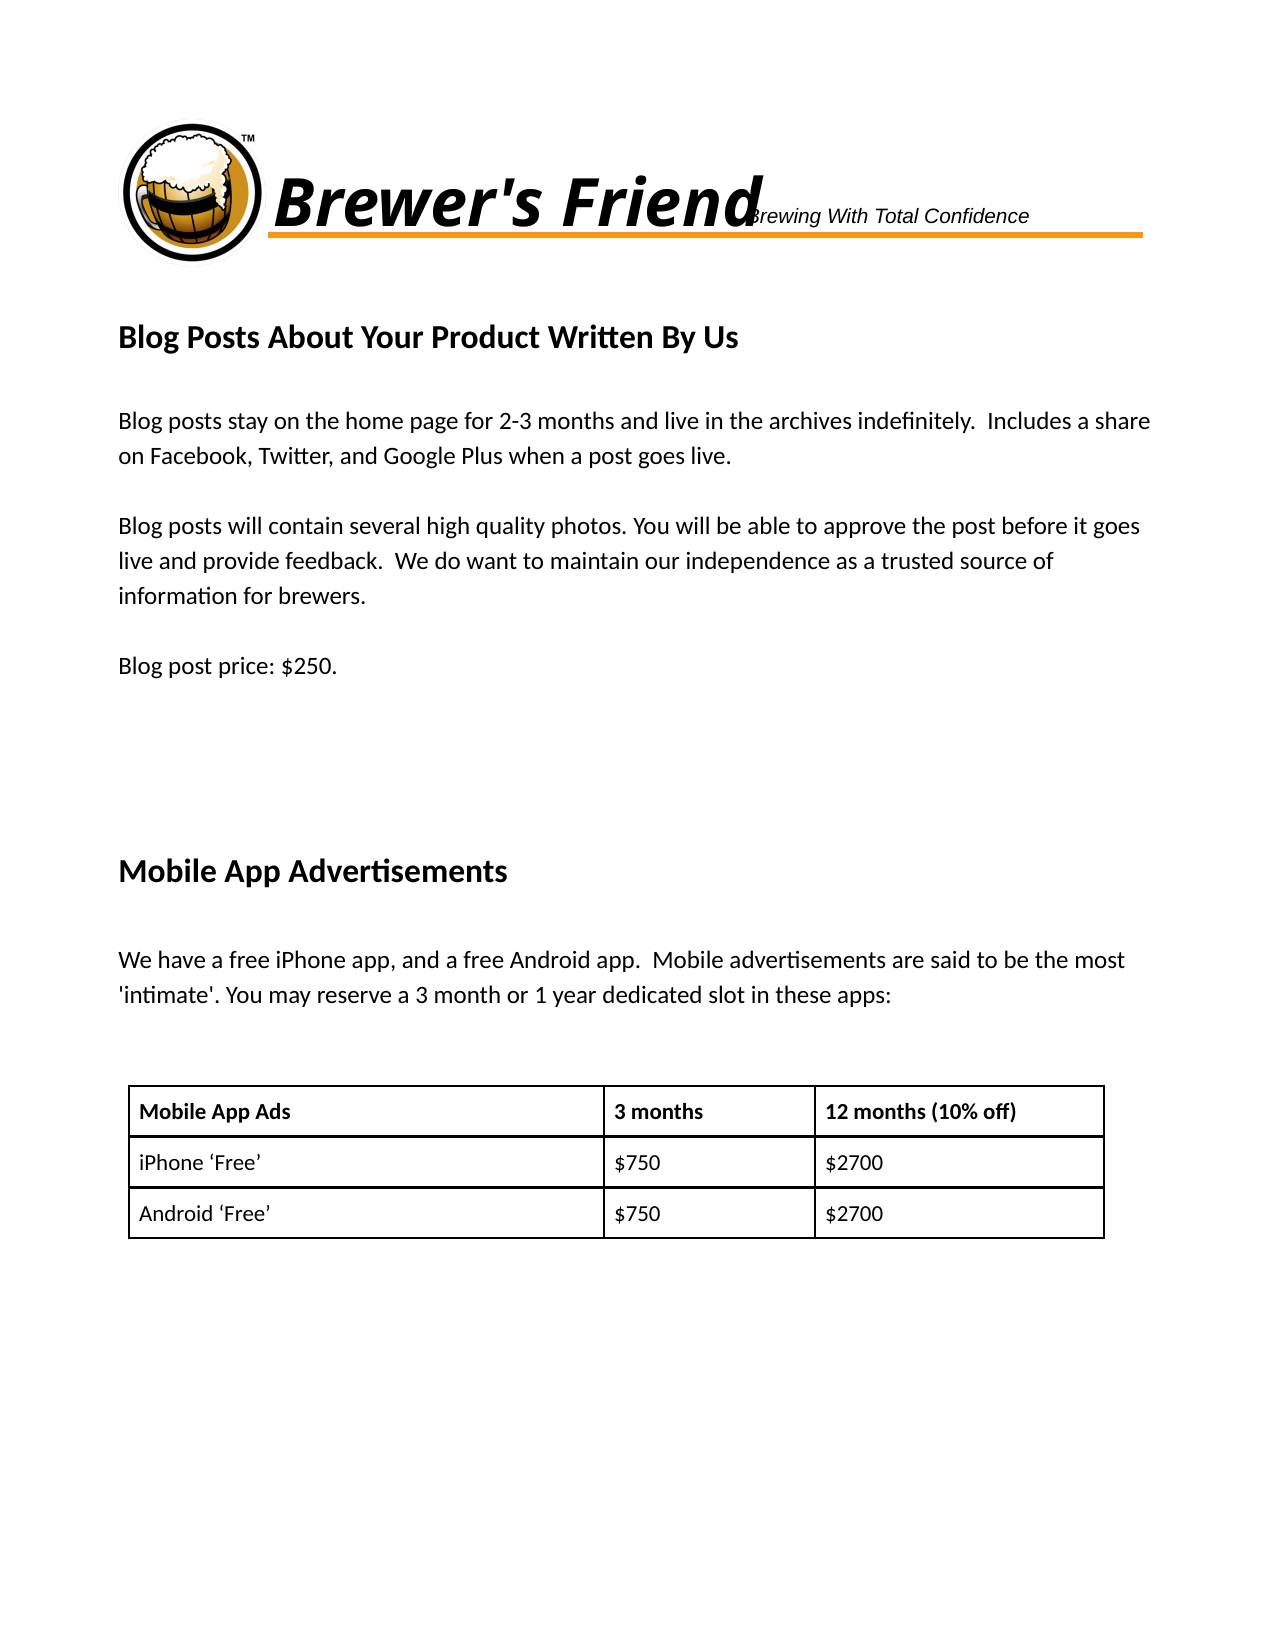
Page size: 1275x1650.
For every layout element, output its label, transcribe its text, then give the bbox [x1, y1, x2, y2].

text Blog post price: $250. [118, 650, 1157, 680]
text Blog posts will contain several high quality photos. You will be able to approve the post before it goes live and provide feedback. We do want to maintain our independence as a trusted source of information for brewers. [118, 510, 1157, 610]
subtitle Blog Posts About Your Product Written By Us [118, 316, 1157, 357]
text Blog posts stay on the home page for 2-3 months and live in the archives indefinitely. Includes a share on Facebook, Twitter, and Google Plus when a post goes live. [118, 405, 1157, 470]
table_cell $2700 [816, 1189, 1103, 1237]
text We have a free iPhone app, and a free Android app. Mobile advertisements are said to be the most 'intimate'. You may reserve a 3 month or 1 year dedicated slot in these apps: [118, 944, 1157, 1010]
table_header 12 months (10% off) [816, 1087, 1103, 1135]
table_header 3 months [605, 1087, 814, 1135]
subtitle Mobile App Advertisements [118, 850, 1157, 891]
table_cell $750 [605, 1138, 814, 1186]
picture [118, 119, 269, 274]
table_header Mobile App Ads [130, 1087, 603, 1135]
table_cell Android ‘Free’ [130, 1189, 603, 1237]
table_cell iPhone ‘Free’ [130, 1138, 603, 1186]
table_cell $750 [605, 1189, 814, 1237]
table_cell $2700 [816, 1138, 1103, 1186]
